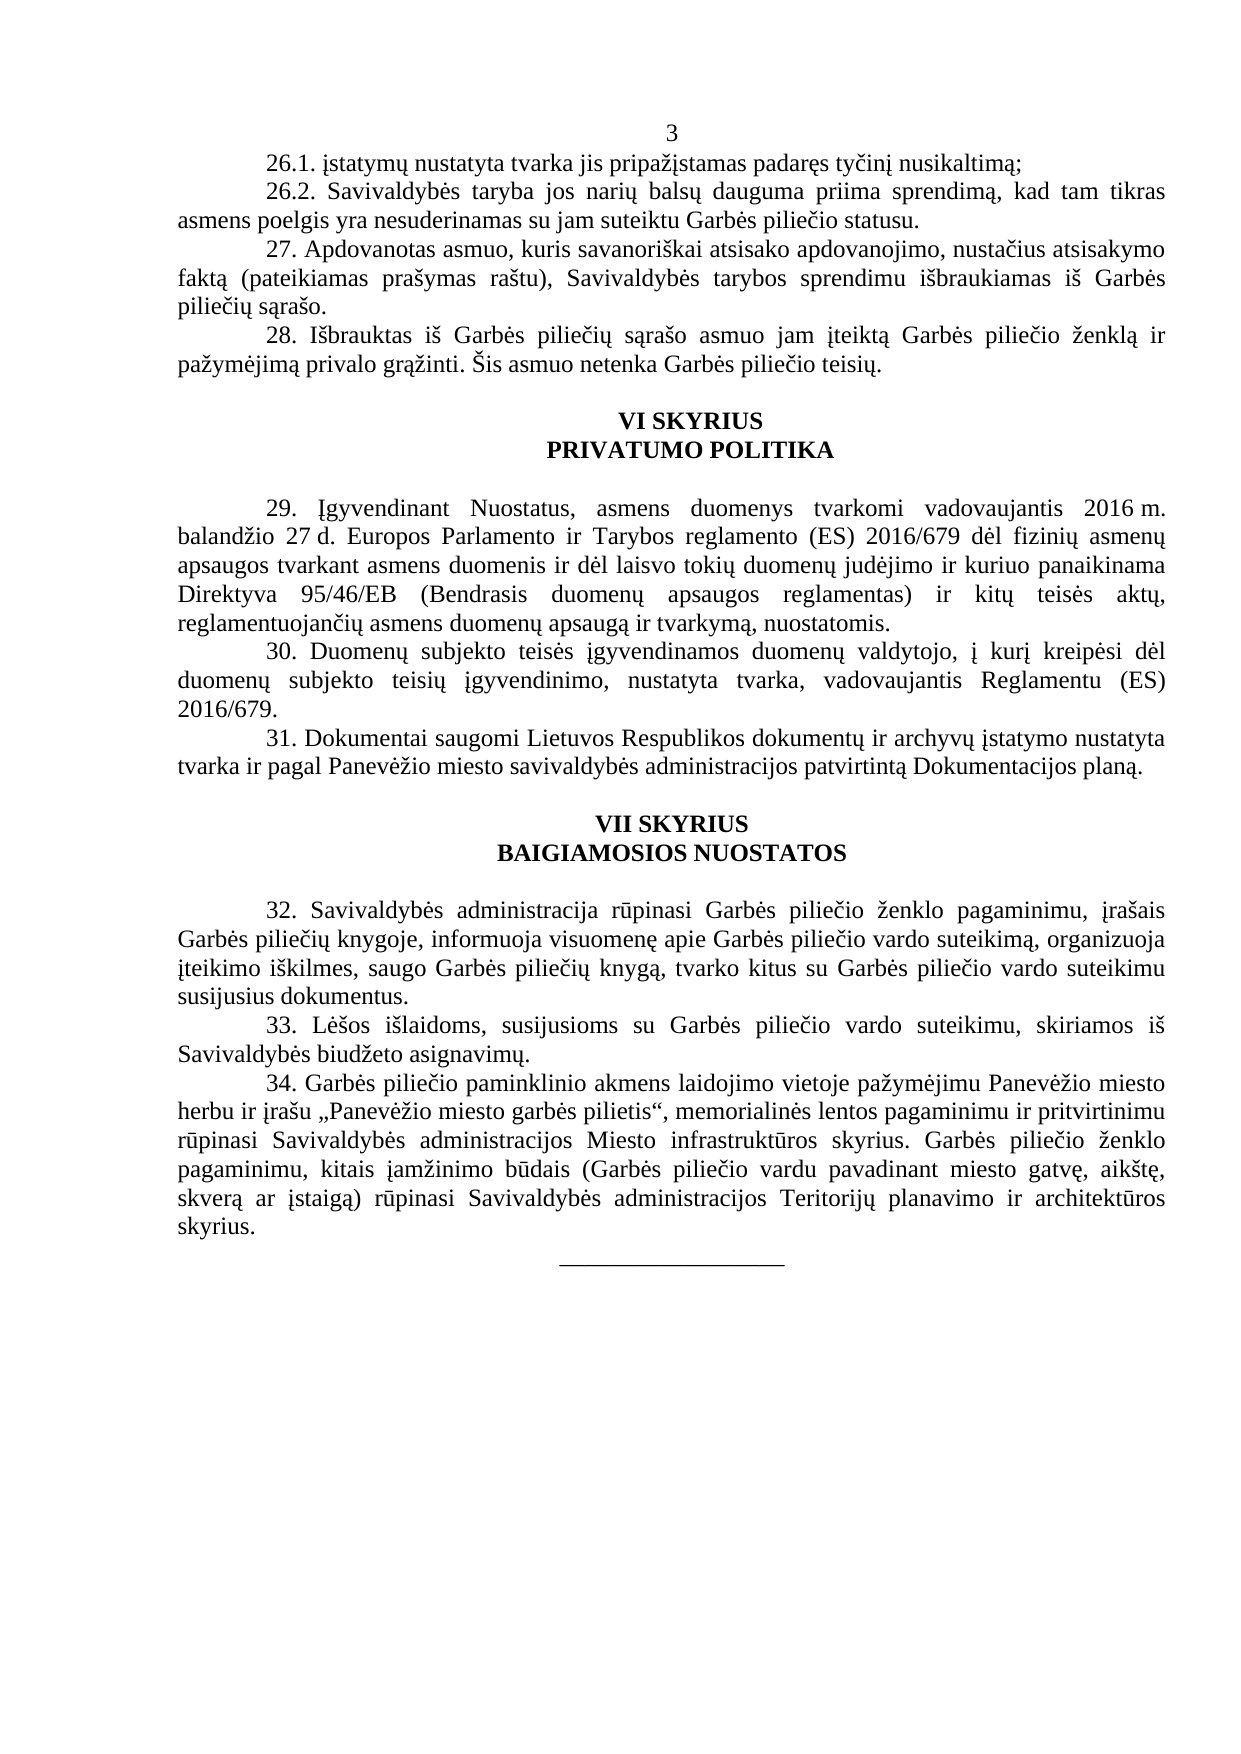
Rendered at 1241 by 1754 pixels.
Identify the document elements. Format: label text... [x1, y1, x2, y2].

text 26.1. įstatymų nustatyta tvarka jis pripažįstamas padaręs tyčinį nusikaltimą; [177, 148, 1166, 176]
text 27. Apdovanotas asmuo, kuris savanoriškai atsisako apdovanojimo, nustačius atsisakymo faktą (pateikiamas prašymas raštu), Savivaldybės tarybos sprendimu išbraukiamas iš Garbės piliečių sąrašo. [177, 234, 1166, 320]
text 32. Savivaldybės administracija rūpinasi Garbės piliečio ženklo pagaminimu, įrašais Garbės piliečių knygoje, informuoja visuomenę apie Garbės piliečio vardo suteikimą, organizuoja įteikimo iškilmes, saugo Garbės piliečių knygą, tvarko kitus su Garbės piliečio vardo suteikimu susijusius dokumentus. [177, 895, 1166, 1010]
text 34. Garbės piliečio paminklinio akmens laidojimo vietoje pažymėjimu Panevėžio miesto herbu ir įrašu „Panevėžio miesto garbės pilietis“, memorialinės lentos pagaminimu ir pritvirtinimu rūpinasi Savivaldybės administracijos Miesto infrastruktūros skyrius. Garbės piliečio ženklo pagaminimu, kitais įamžinimo būdais (Garbės piliečio vardu pavadinant miesto gatvę, aikštę, skverą ar įstaigą) rūpinasi Savivaldybės administracijos Teritorijų planavimo ir architektūros skyrius. [177, 1068, 1166, 1240]
text 29. Įgyvendinant Nuostatus, asmens duomenys tvarkomi vadovaujantis 2016 m. balandžio 27 d. Europos Parlamento ir Tarybos reglamento (ES) 2016/679 dėl fizinių asmenų apsaugos tvarkant asmens duomenis ir dėl laisvo tokių duomenų judėjimo ir kuriuo panaikinama Direktyva 95/46/EB (Bendrasis duomenų apsaugos reglamentas) ir kitų teisės aktų, reglamentuojančių asmens duomenų apsaugą ir tvarkymą, nuostatomis. [177, 493, 1166, 636]
text 26.2. Savivaldybės taryba jos narių balsų dauguma priima sprendimą, kad tam tikras asmens poelgis yra nesuderinamas su jam suteiktu Garbės piliečio statusu. [177, 176, 1166, 234]
text PRIVATUMO POLITIKA [215, 435, 1166, 464]
text 28. Išbrauktas iš Garbės piliečių sąrašo asmuo jam įteiktą Garbės piliečio ženklą ir pažymėjimą privalo grąžinti. Šis asmuo netenka Garbės piliečio teisių. [177, 320, 1166, 378]
text VII SKYRIUS [177, 809, 1166, 838]
text VI SKYRIUS [215, 406, 1166, 435]
text 31. Dokumentai saugomi Lietuvos Respublikos dokumentų ir archyvų įstatymo nustatyta tvarka ir pagal Panevėžio miesto savivaldybės administracijos patvirtintą Dokumentacijos planą. [177, 723, 1166, 780]
text __________________ [177, 1240, 1166, 1269]
text BAIGIAMOSIOS NUOSTATOS [177, 838, 1166, 866]
text 30. Duomenų subjekto teisės įgyvendinamos duomenų valdytojo, į kurį kreipėsi dėl duomenų subjekto teisių įgyvendinimo, nustatyta tvarka, vadovaujantis Reglamentu (ES) 2016/679. [177, 636, 1166, 723]
text 33. Lėšos išlaidoms, susijusioms su Garbės piliečio vardo suteikimu, skiriamos iš Savivaldybės biudžeto asignavimų. [177, 1010, 1166, 1068]
